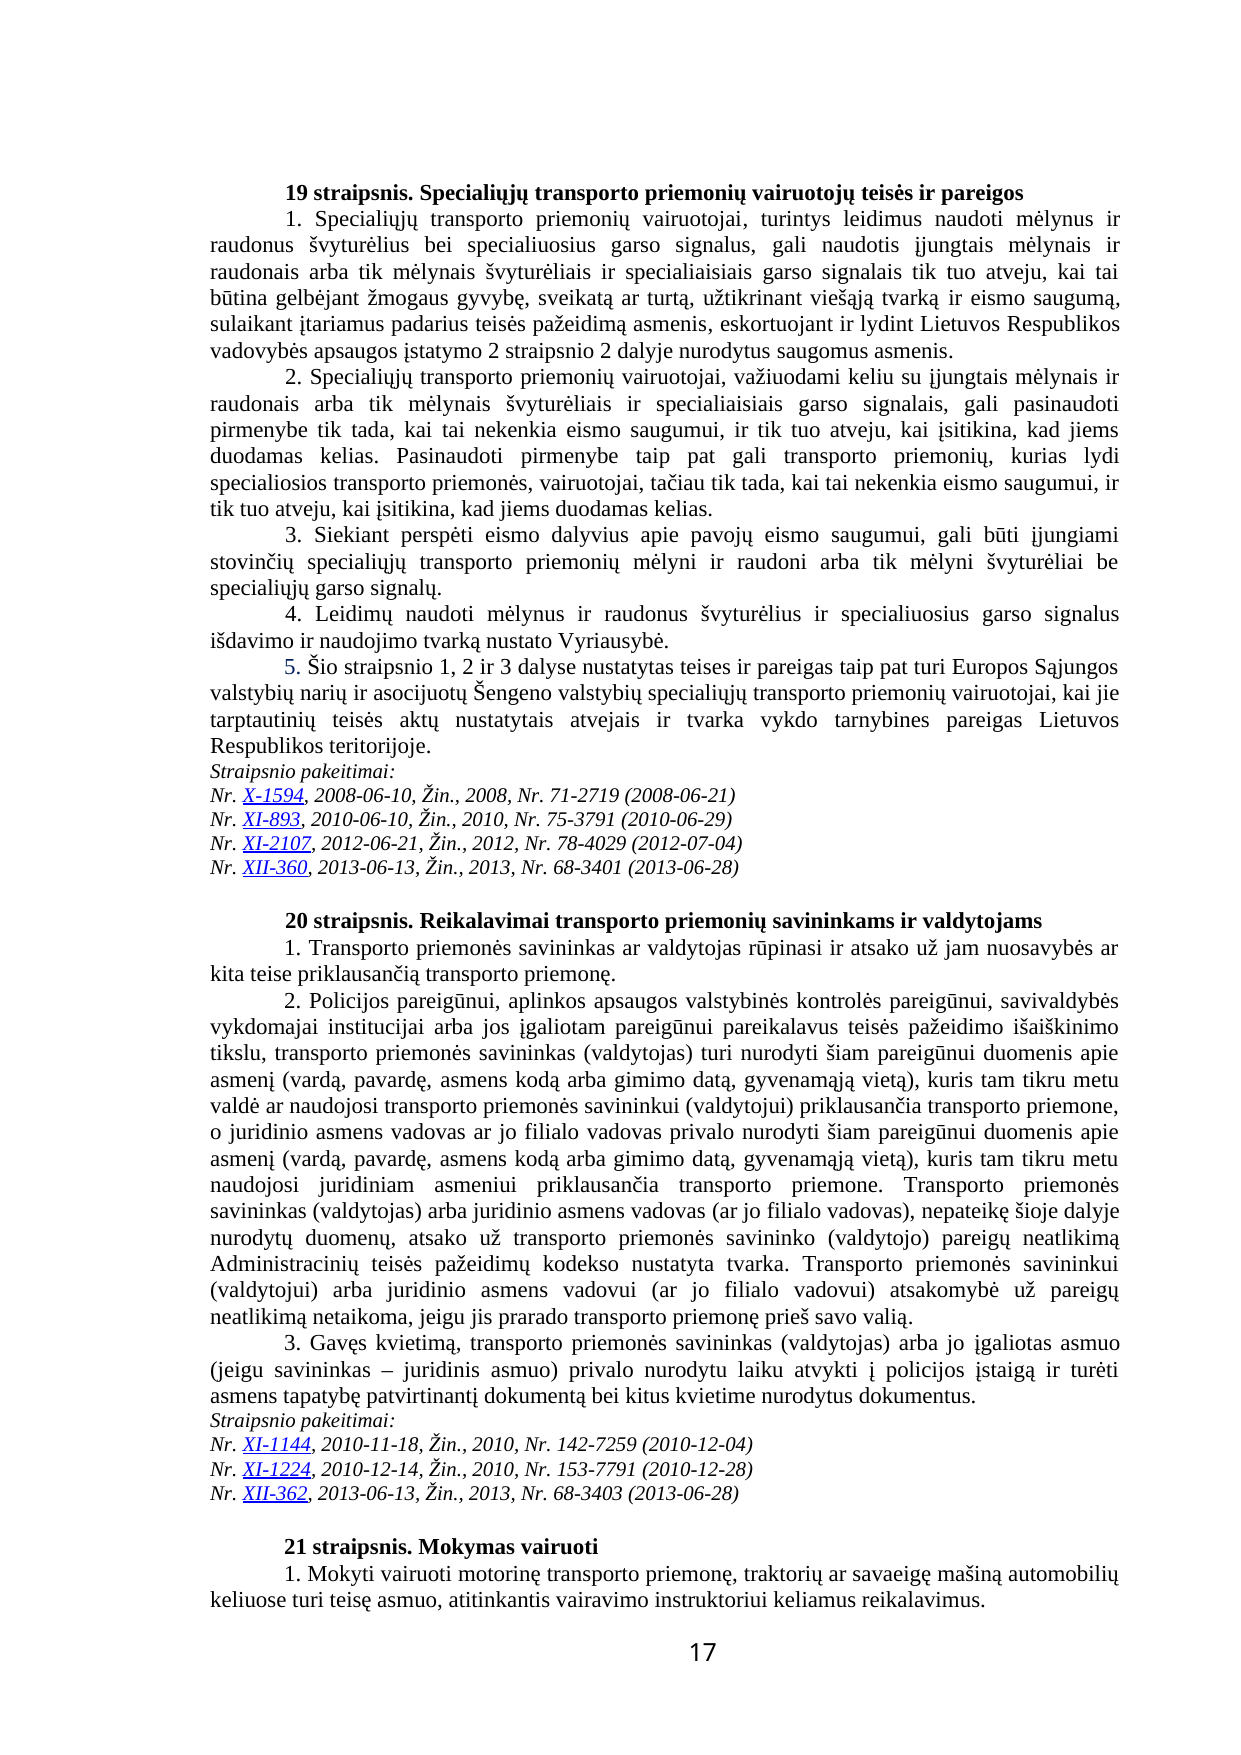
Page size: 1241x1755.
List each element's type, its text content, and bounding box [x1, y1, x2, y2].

text Straipsnio pakeitimai: [210, 1408, 1120, 1432]
text 21 straipsnis. Mokymas vairuoti [210, 1533, 1120, 1560]
text 4. Leidimų naudoti mėlynus ir raudonus švyturėlius ir specialiuosius garso signalus išdavimo ir naudojimo tvarką nustato Vyriausybė. [210, 600, 1120, 653]
text Nr. XII-362, 2013-06-13, Žin., 2013, Nr. 68-3403 (2013-06-28) [210, 1481, 1120, 1504]
text 5. Šio straipsnio 1, 2 ir 3 dalyse nustatytas teises ir pareigas taip pat turi Europos Sąjungos valstybių narių ir asocijuotų Šengeno valstybių specialiųjų transporto priemonių vairuotojai, kai jie tarptautinių teisės aktų nustatytais atvejais ir tvarka vykdo tarnybines pareigas Lietuvos Respublikos teritorijoje. [210, 653, 1120, 758]
text 3. Siekiant perspėti eismo dalyvius apie pavojų eismo saugumui, gali būti įjungiami stovinčių specialiųjų transporto priemonių mėlyni ir raudoni arba tik mėlyni švyturėliai be specialiųjų garso signalų. [210, 521, 1120, 600]
text Nr. XI-2107, 2012-06-21, Žin., 2012, Nr. 78-4029 (2012-07-04) [210, 831, 1120, 855]
text Nr. XI-1224, 2010-12-14, Žin., 2010, Nr. 153-7791 (2010-12-28) [210, 1456, 1120, 1481]
text 3. Gavęs kvietimą, transporto priemonės savininkas (valdytojas) arba jo įgaliotas asmuo (jeigu savininkas – juridinis asmuo) privalo nurodytu laiku atvykti į policijos įstaigą ir turėti asmens tapatybę patvirtinantį dokumentą bei kitus kvietime nurodytus dokumentus. [210, 1329, 1120, 1408]
text Nr. XI-1144, 2010-11-18, Žin., 2010, Nr. 142-7259 (2010-12-04) [210, 1432, 1120, 1456]
text 1. Mokyti vairuoti motorinę transporto priemonę, traktorių ar savaeigę mašiną automobilių keliuose turi teisę asmuo, atitinkantis vairavimo instruktoriui keliamus reikalavimus. [210, 1560, 1120, 1612]
text 1. Transporto priemonės savininkas ar valdytojas rūpinasi ir atsako už jam nuosavybės ar kita teise priklausančią transporto priemonę. [210, 934, 1120, 987]
text Nr. XI-893, 2010-06-10, Žin., 2010, Nr. 75-3791 (2010-06-29) [210, 807, 1120, 831]
text Nr. X-1594, 2008-06-10, Žin., 2008, Nr. 71-2719 (2008-06-21) [210, 783, 1120, 807]
text 1. Specialiųjų transporto priemonių vairuotojai, turintys leidimus naudoti mėlynus ir raudonus švyturėlius bei specialiuosius garso signalus, gali naudotis įjungtais mėlynais ir raudonais arba tik mėlynais švyturėliais ir specialiaisiais garso signalais tik tuo atveju, kai tai būtina gelbėjant žmogaus gyvybę, sveikatą ar turtą, užtikrinant viešąją tvarką ir eismo saugumą, sulaikant įtariamus padarius teisės pažeidimą asmenis, eskortuojant ir lydint Lietuvos Respublikos vadovybės apsaugos įstatymo 2 straipsnio 2 dalyje nurodytus saugomus asmenis. [210, 205, 1120, 363]
text 20 straipsnis. Reikalavimai transporto priemonių savininkams ir valdytojams [285, 908, 1120, 934]
text Nr. XII-360, 2013-06-13, Žin., 2013, Nr. 68-3401 (2013-06-28) [210, 855, 1120, 879]
text 2. Policijos pareigūnui, aplinkos apsaugos valstybinės kontrolės pareigūnui, savivaldybės vykdomajai institucijai arba jos įgaliotam pareigūnui pareikalavus teisės pažeidimo išaiškinimo tikslu, transporto priemonės savininkas (valdytojas) turi nurodyti šiam pareigūnui duomenis apie asmenį (vardą, pavardę, asmens kodą arba gimimo datą, gyvenamąją vietą), kuris tam tikru metu valdė ar naudojosi transporto priemonės savininkui (valdytojui) priklausančia transporto priemone, o juridinio asmens vadovas ar jo filialo vadovas privalo nurodyti šiam pareigūnui duomenis apie asmenį (vardą, pavardę, asmens kodą arba gimimo datą, gyvenamąją vietą), kuris tam tikru metu naudojosi juridiniam asmeniui priklausančia transporto priemone. Transporto priemonės savininkas (valdytojas) arba juridinio asmens vadovas (ar jo filialo vadovas), nepateikę šioje dalyje nurodytų duomenų, atsako už transporto priemonės savininko (valdytojo) pareigų neatlikimą Administracinių teisės pažeidimų kodekso nustatyta tvarka. Transporto priemonės savininkui (valdytojui) arba juridinio asmens vadovui (ar jo filialo vadovui) atsakomybė už pareigų neatlikimą netaikoma, jeigu jis prarado transporto priemonę prieš savo valią. [210, 987, 1120, 1329]
text 19 straipsnis. Specialiųjų transporto priemonių vairuotojų teisės ir pareigos [210, 179, 1120, 205]
text 2. Specialiųjų transporto priemonių vairuotojai, važiuodami keliu su įjungtais mėlynais ir raudonais arba tik mėlynais švyturėliais ir specialiaisiais garso signalais, gali pasinaudoti pirmenybe tik tada, kai tai nekenkia eismo saugumui, ir tik tuo atveju, kai įsitikina, kad jiems duodamas kelias. Pasinaudoti pirmenybe taip pat gali transporto priemonių, kurias lydi specialiosios transporto priemonės, vairuotojai, tačiau tik tada, kai tai nekenkia eismo saugumui, ir tik tuo atveju, kai įsitikina, kad jiems duodamas kelias. [210, 363, 1120, 521]
text Straipsnio pakeitimai: [210, 758, 1120, 783]
